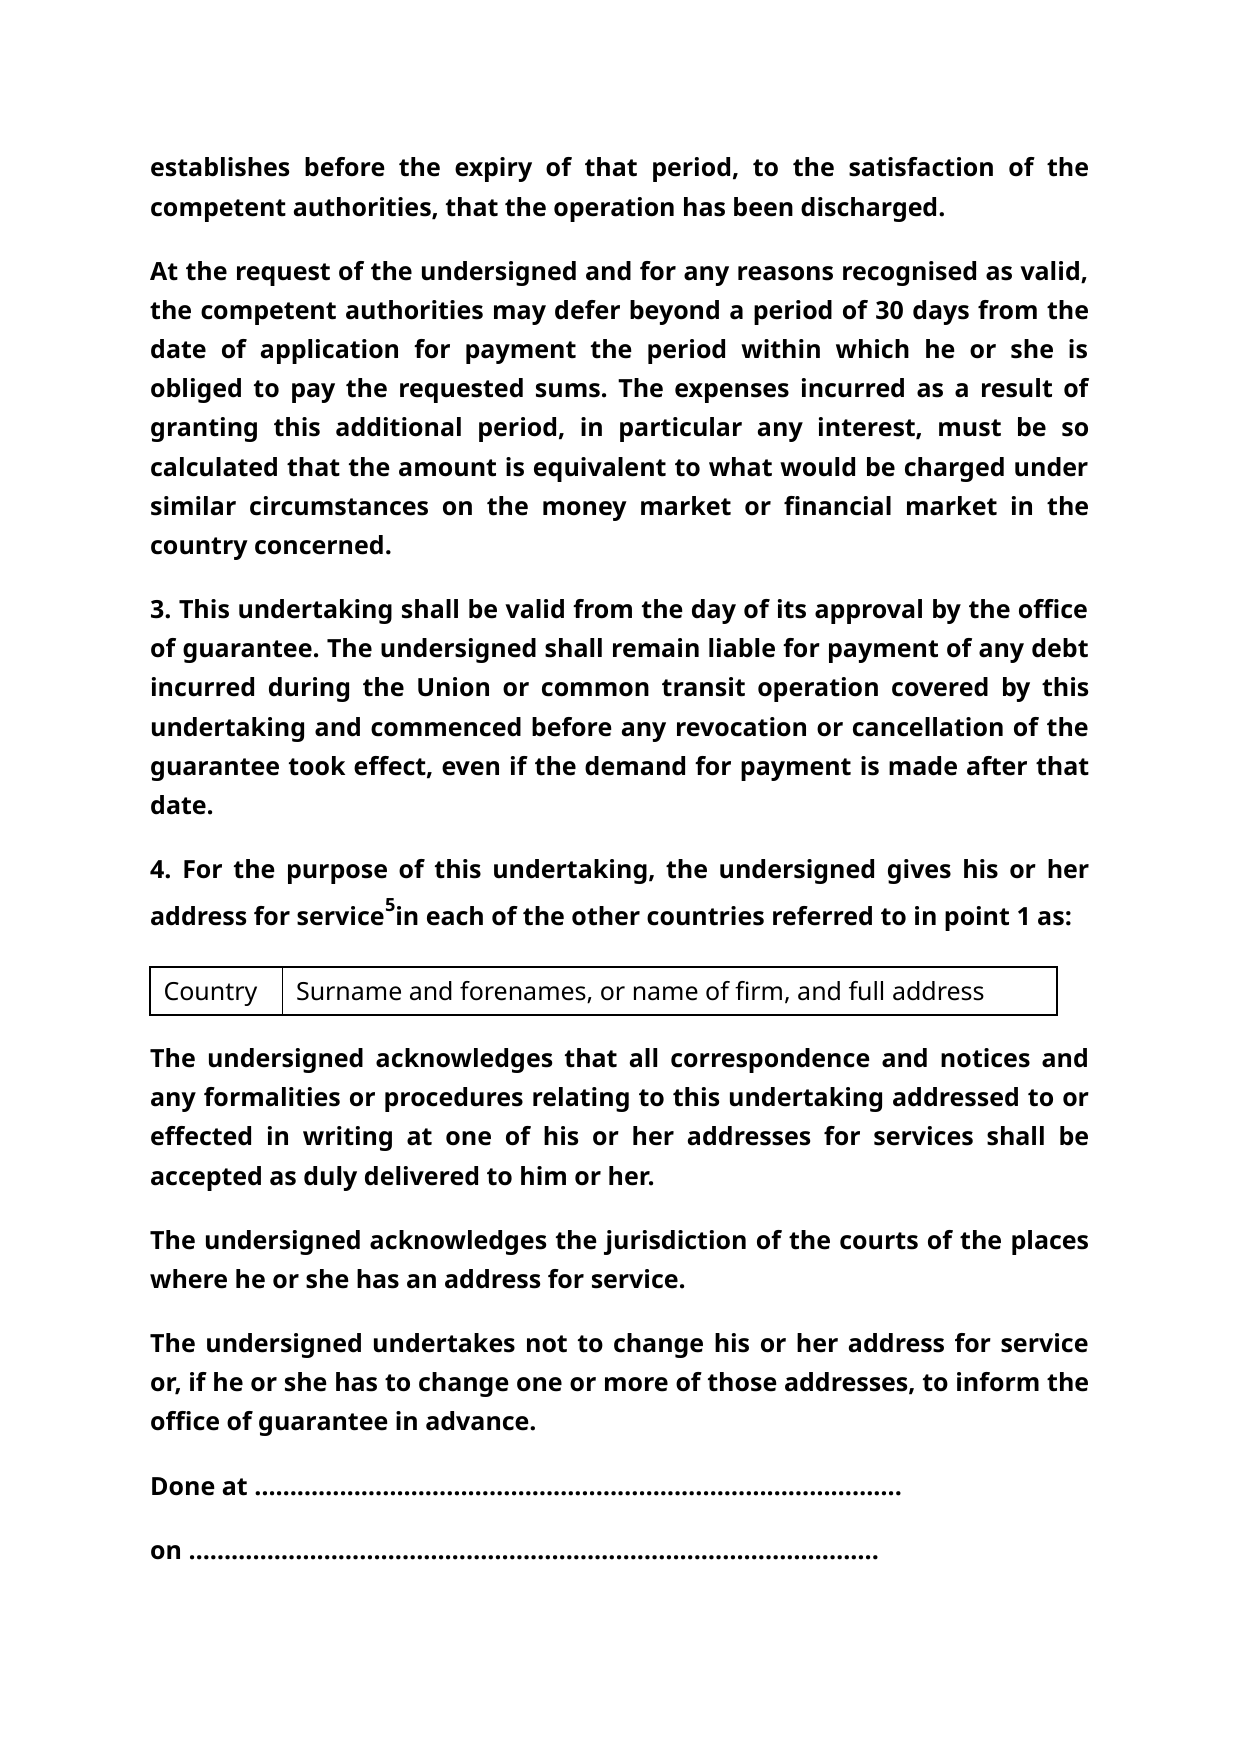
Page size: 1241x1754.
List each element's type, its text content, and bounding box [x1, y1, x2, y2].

table_header Country [151, 968, 282, 1014]
text 3. This undertaking shall be valid from the day of its approval by the office of guarantee. The undersigned shall remain liable for payment of any debt incurred during the Union or common transit operation covered by this undertaking and commenced before any revocation or cancellation of the guarantee took effect, even if the demand for payment is made after that date. [150, 592, 1090, 822]
text The undersigned undertakes not to change his or her address for service or, if he or she has to change one or more of those addresses, to inform the office of guarantee in advance. [150, 1326, 1090, 1438]
text establishes before the expiry of that period, to the satisfaction of the competent authorities, that the operation has been discharged. [150, 150, 1090, 223]
text Done at ………………………………………………………………………………. [150, 1468, 1090, 1502]
text 4. For the purpose of this undertaking, the undersigned gives his or her address for service5in each of the other countries referred to in point 1 as: [150, 852, 1090, 935]
text The undersigned acknowledges the jurisdiction of the courts of the places where he or she has an address for service. [150, 1222, 1090, 1296]
text on ……………………………………………………………………………………. [150, 1532, 1090, 1566]
text At the request of the undersigned and for any reasons recognised as valid, the competent authorities may defer beyond a period of 30 days from the date of application for payment the period within which he or she is obliged to pay the requested sums. The expenses incurred as a result of granting this additional period, in particular any interest, must be so calculated that the amount is equivalent to what would be charged under similar circumstances on the money market or financial market in the country concerned. [150, 253, 1090, 562]
text The undersigned acknowledges that all correspondence and notices and any formalities or procedures relating to this undertaking addressed to or effected in writing at one of his or her addresses for services shall be accepted as duly delivered to him or her. [150, 1041, 1090, 1192]
table_header Surname and forenames, or name of firm, and full address [283, 968, 1056, 1014]
